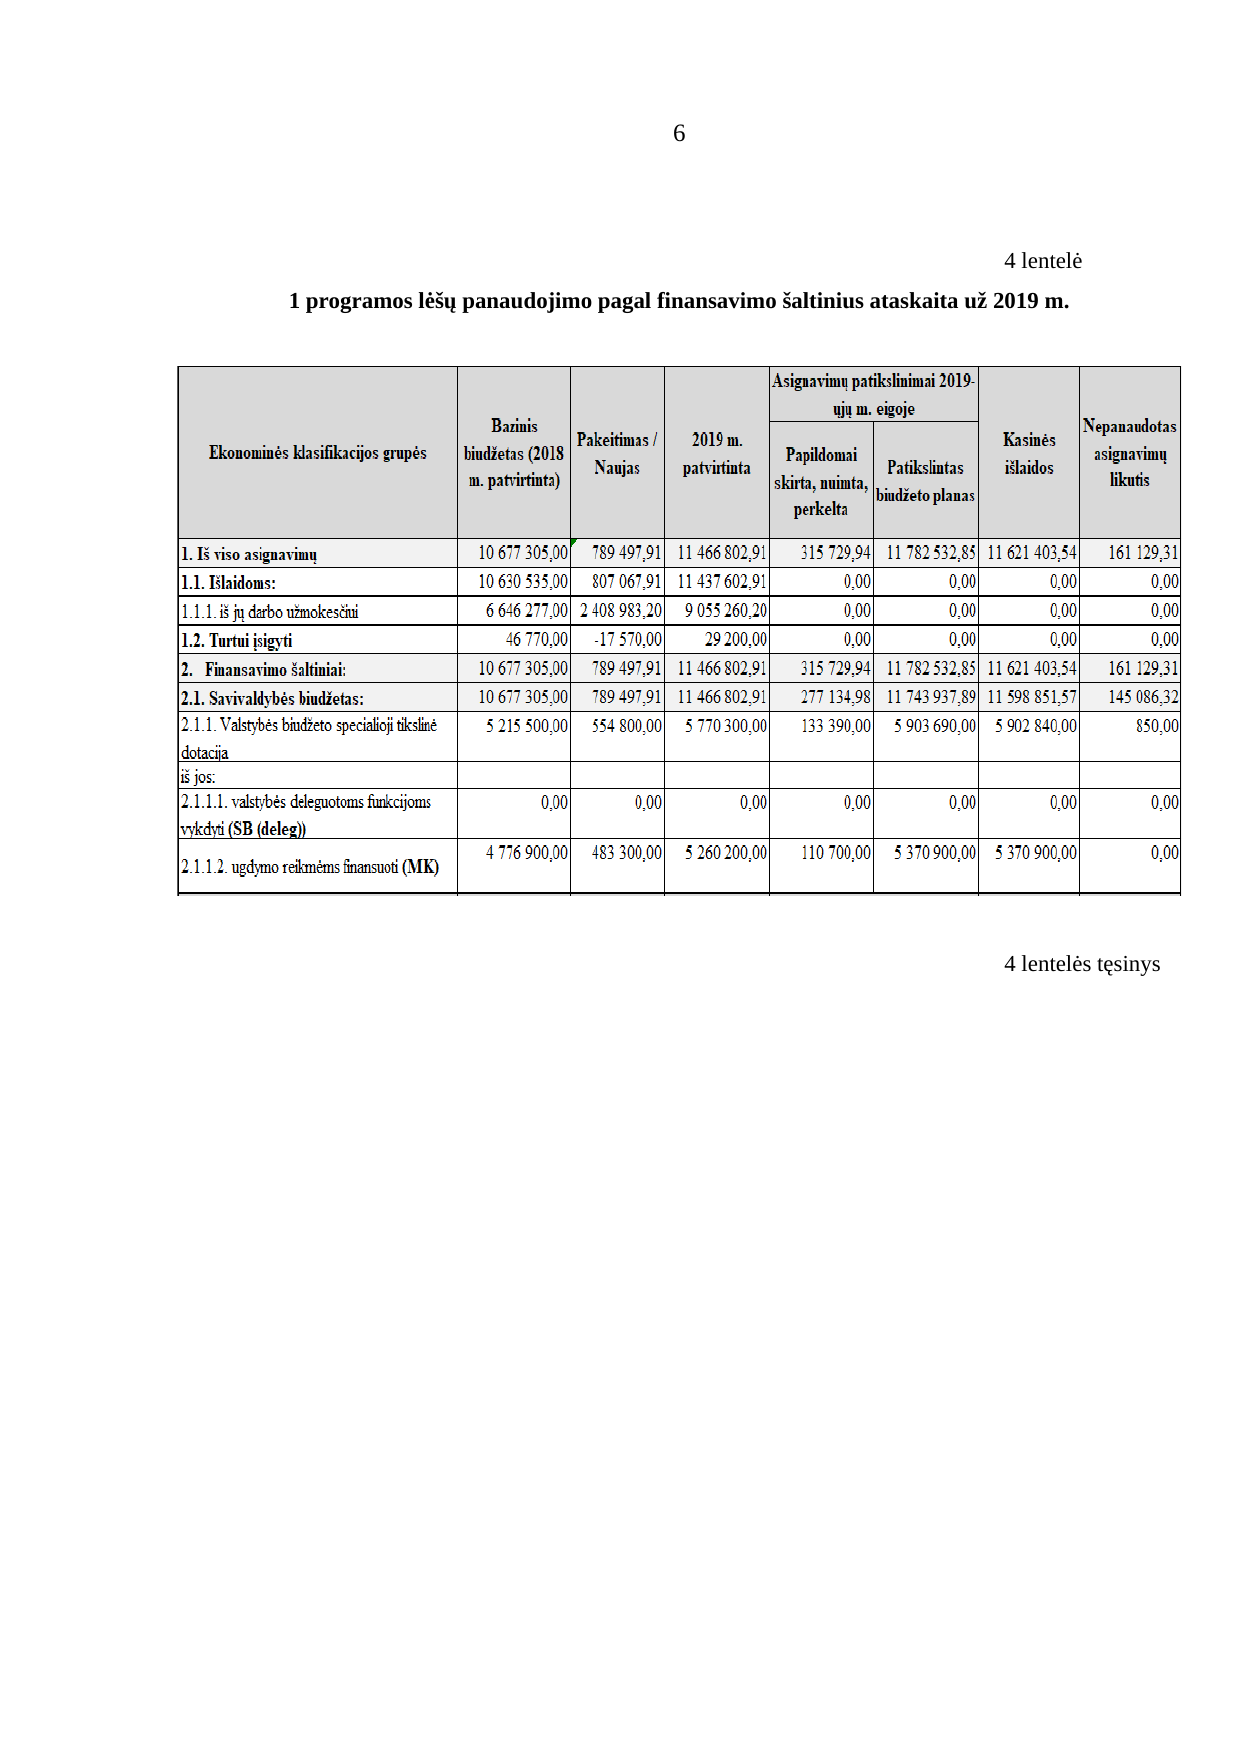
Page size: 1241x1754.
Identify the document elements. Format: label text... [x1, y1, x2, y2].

text 4 lentelė [177, 248, 1181, 274]
text 4 lentelės tęsinys [177, 949, 1181, 976]
text 1 programos lėšų panaudojimo pagal finansavimo šaltinius ataskaita už 2019 m. [177, 287, 1181, 313]
